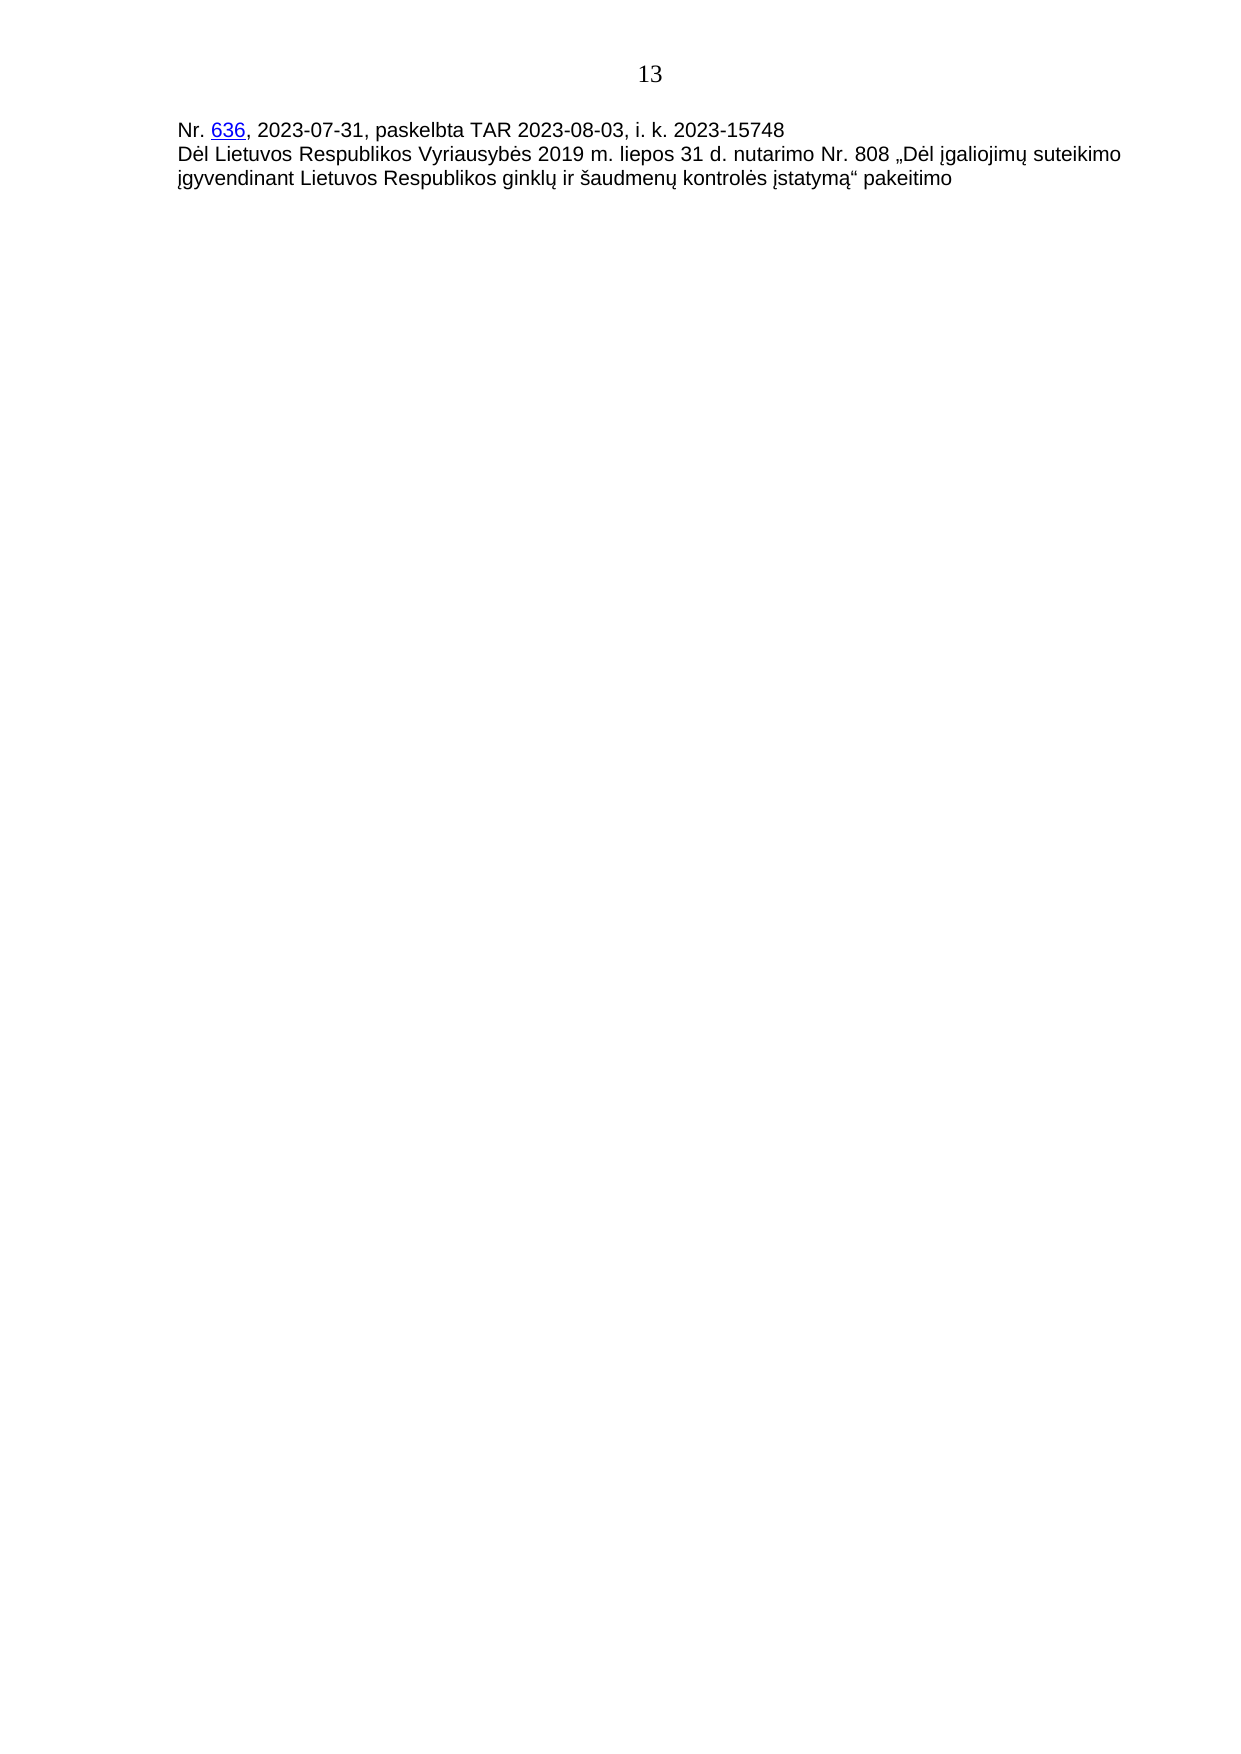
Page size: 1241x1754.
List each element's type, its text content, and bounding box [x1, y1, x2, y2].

text Dėl Lietuvos Respublikos Vyriausybės 2019 m. liepos 31 d. nutarimo Nr. 808 „Dėl įgaliojimų suteikimo įgyvendinant Lietuvos Respublikos ginklų ir šaudmenų kontrolės įstatymą“ pakeitimo [177, 142, 1122, 190]
text Nr. 636, 2023-07-31, paskelbta TAR 2023-08-03, i. k. 2023-15748 [177, 118, 1122, 142]
